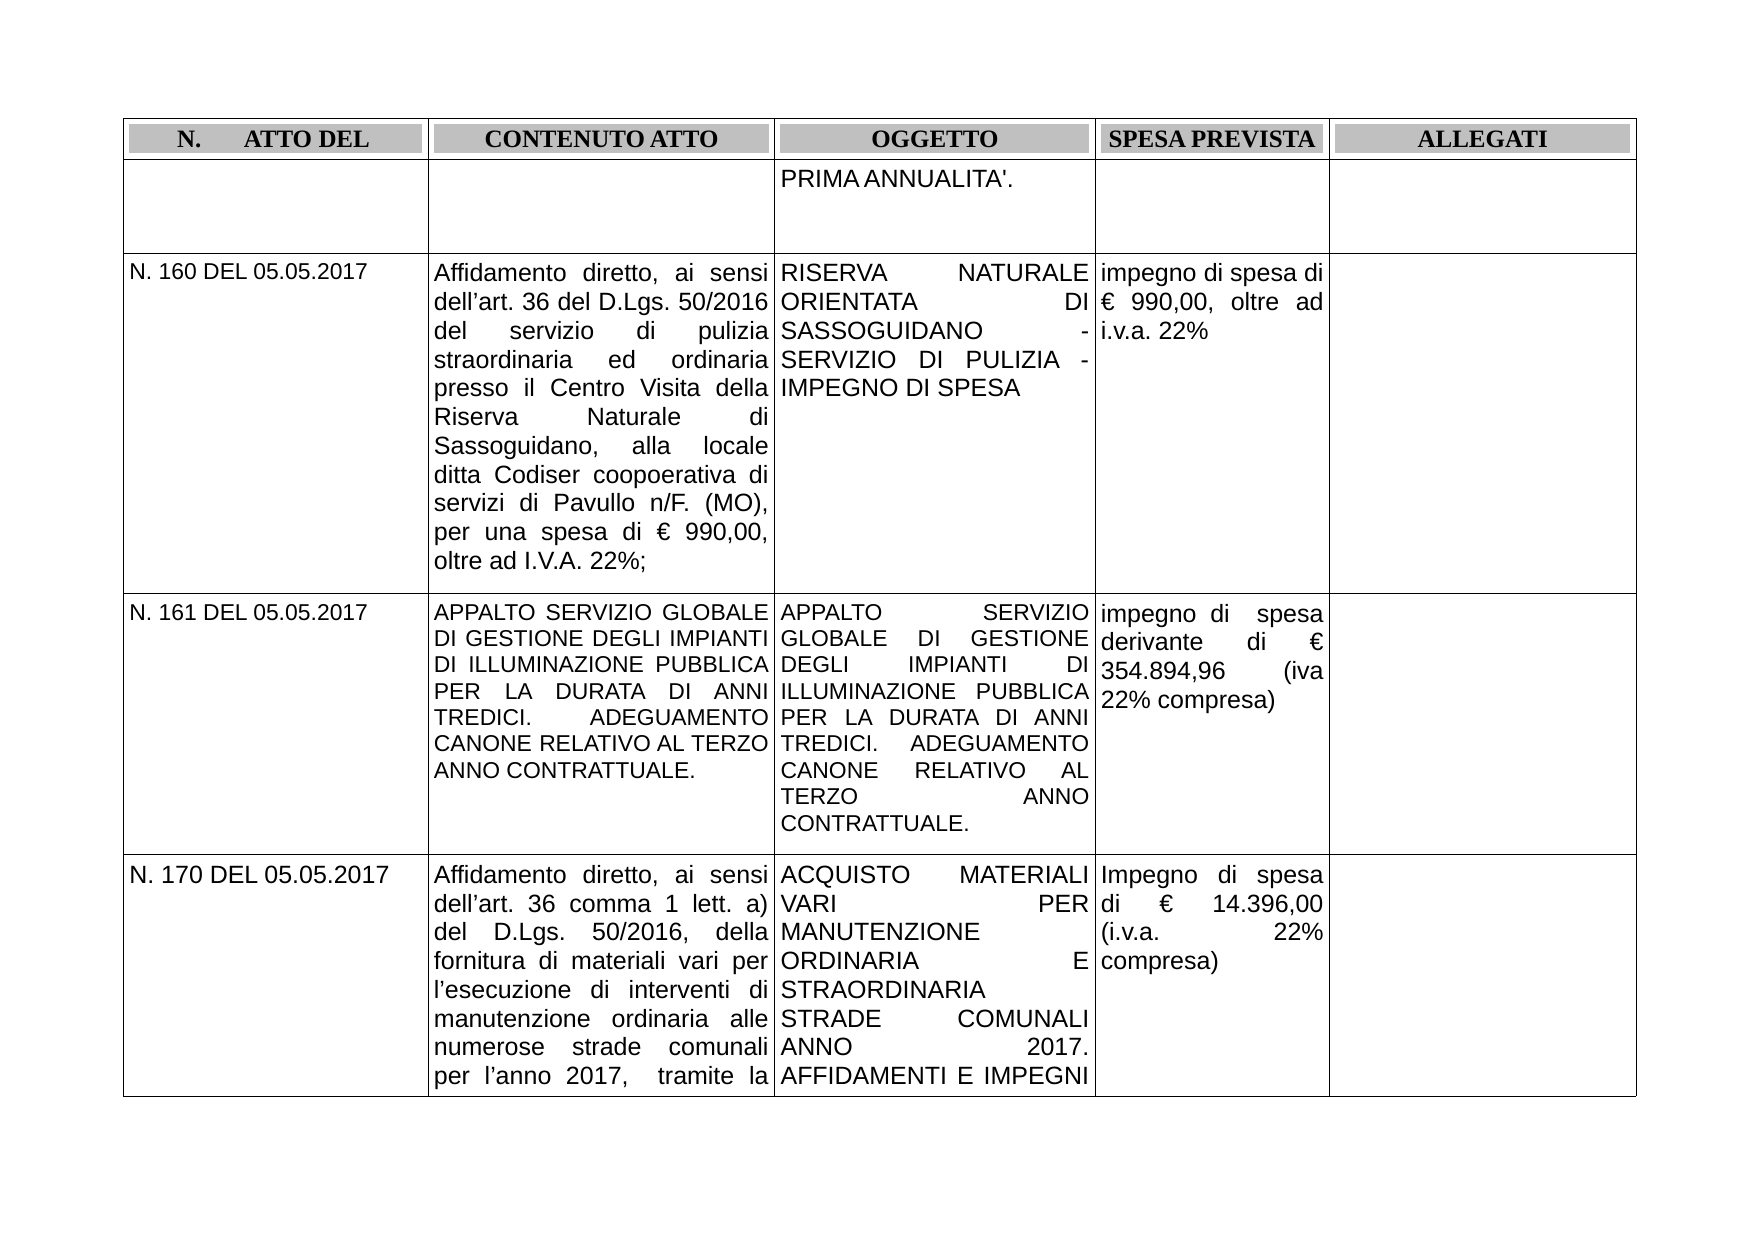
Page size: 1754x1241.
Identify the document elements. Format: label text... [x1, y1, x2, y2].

table_cell [124, 160, 428, 252]
table_cell RISERVA NATURALE ORIENTATA DI SASSOGUIDANO - SERVIZIO DI PULIZIA - IMPEGNO DI SPESA [775, 254, 1095, 593]
table_header OGGETTO [775, 119, 1095, 158]
table_cell N. 170 DEL 05.05.2017 [124, 855, 428, 1096]
table_cell [1330, 855, 1636, 1096]
table_header N. ATTO DEL [124, 119, 428, 158]
table_cell Impegno di spesa di € 990,00, oltre ad I.V.A. 22% [1096, 254, 1329, 593]
table_cell PRIMA ANNUALITA'. [775, 160, 1095, 252]
table_cell Affidamento diretto, ai sensi dell’art. 36 comma 1 lett. a) del D.Lgs. 50/2016, della fornitura di materiali vari per l’esecuzione di interventi di manutenzione ordinaria alle numerose strade comunali per l’anno 2017, tramite la [429, 855, 774, 1096]
table_header CONTENUTO ATTO [429, 119, 774, 158]
table_cell [1096, 160, 1329, 252]
table_cell [1330, 254, 1636, 593]
table_cell [1330, 160, 1636, 252]
table_cell Affidamento diretto, ai sensi dell’art. 36 del D.Lgs. 50/2016 del servizio di pulizia straordinaria ed ordinaria presso il Centro Visita della Riserva Naturale di Sassoguidano, alla locale ditta Codiser coopoerativa di servizi di Pavullo n/F. (MO), per una spesa di € 990,00, oltre ad I.V.A. 22%; [429, 254, 774, 593]
table_cell N. 160 DEL 05.05.2017 [124, 254, 428, 593]
table_cell [1330, 594, 1636, 854]
table_cell Impegno di spesa derivante di € 354.894,96 (iva 22% compresa) [1096, 594, 1329, 854]
table_cell APPALTO SERVIZIO GLOBALE DI GESTIONE DEGLI IMPIANTI DI ILLUMINAZIONE PUBBLICA PER LA DURATA DI ANNI TREDICI. ADEGUAMENTO CANONE RELATIVO AL TERZO ANNO CONTRATTUALE. [429, 594, 774, 854]
table_cell APPALTO SERVIZIO GLOBALE DI GESTIONE DEGLI IMPIANTI DI ILLUMINAZIONE PUBBLICA PER LA DURATA DI ANNI TREDICI. ADEGUAMENTO CANONE RELATIVO AL TERZO ANNO CONTRATTUALE. [775, 594, 1095, 854]
table_cell N. 161 DEL 05.05.2017 [124, 594, 428, 854]
table_header ALLEGATI [1330, 119, 1636, 158]
table_cell [429, 160, 774, 252]
table_cell Impegno di spesa di € 14.396,00 (i.v.a. 22% compresa) [1096, 855, 1329, 1096]
table_header SPESA PREVISTA [1096, 119, 1329, 158]
table_cell ACQUISTO MATERIALI VARI PER MANUTENZIONE ORDINARIA E STRAORDINARIA STRADE COMUNALI ANNO 2017. AFFIDAMENTI E IMPEGNI [775, 855, 1095, 1096]
